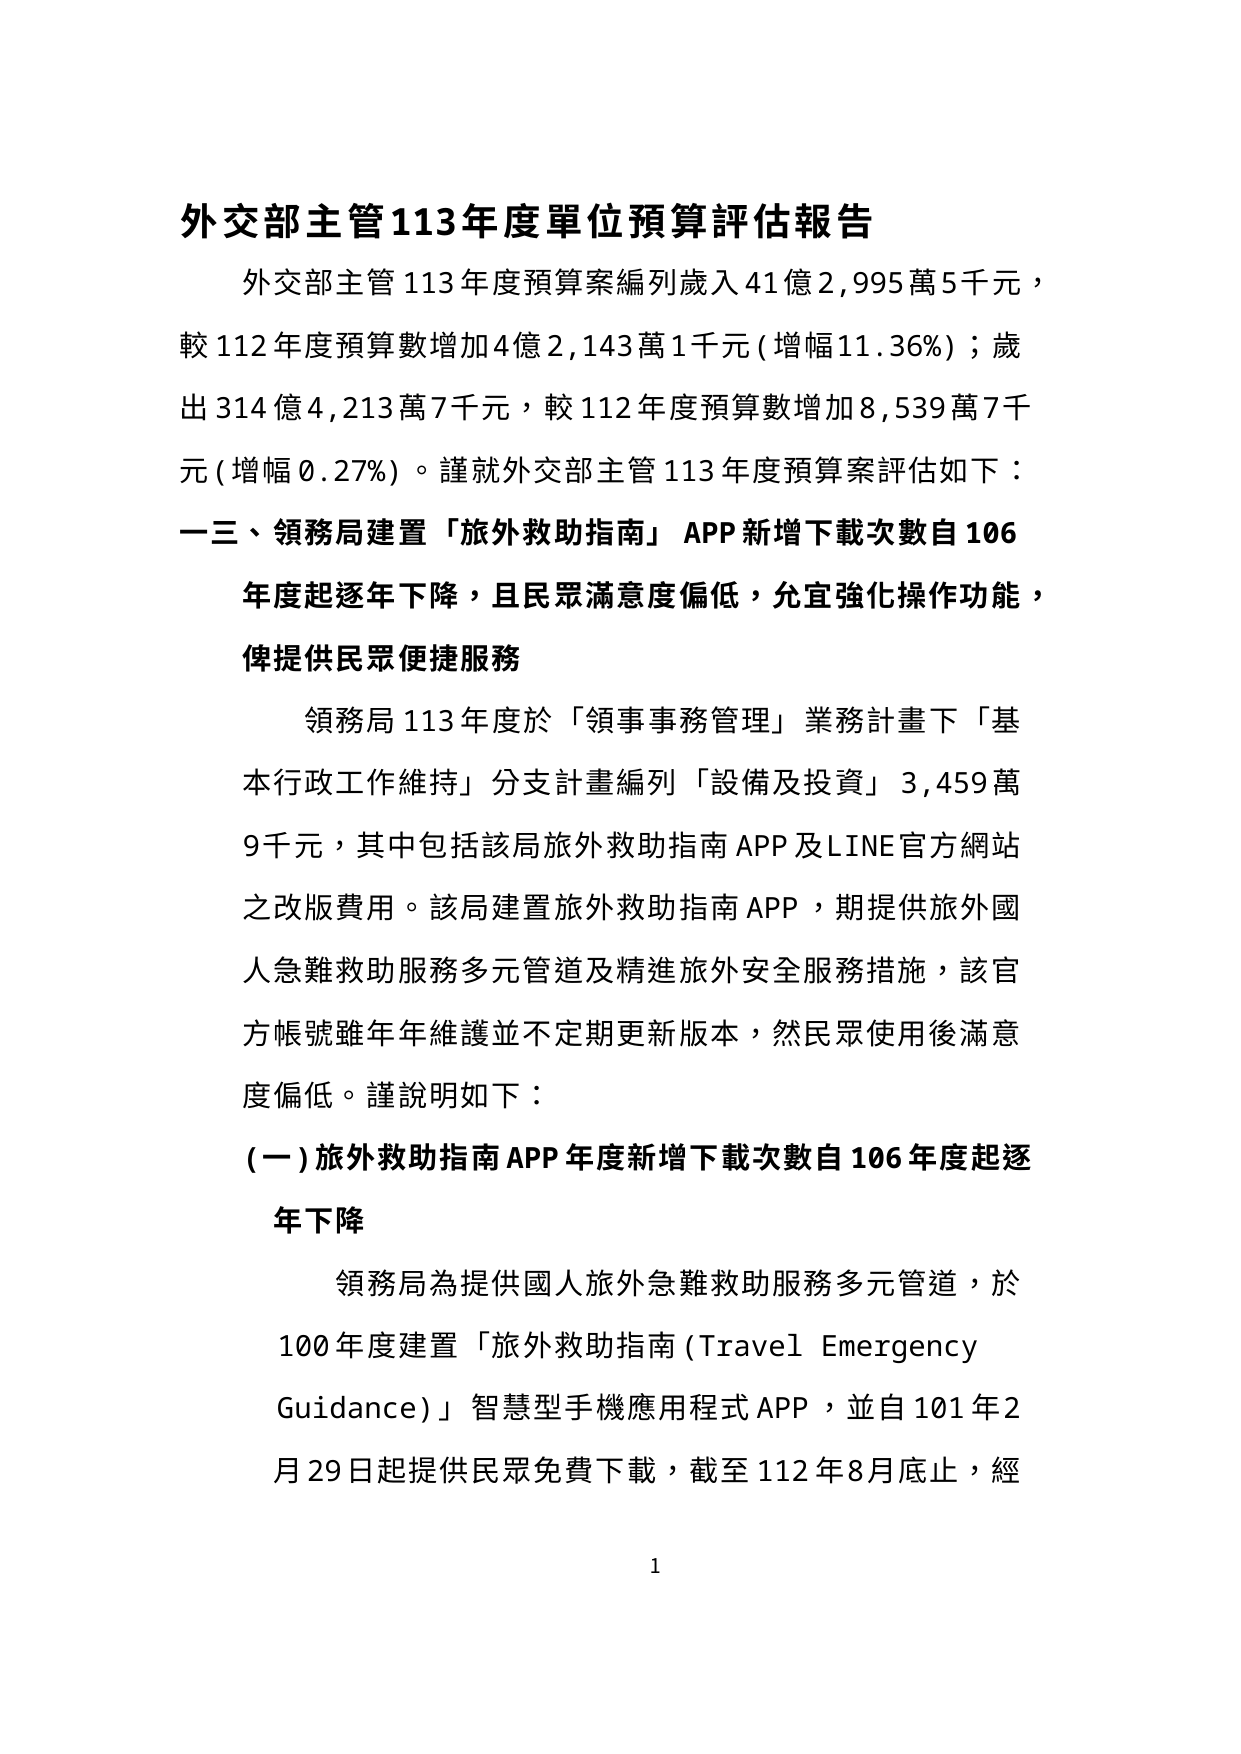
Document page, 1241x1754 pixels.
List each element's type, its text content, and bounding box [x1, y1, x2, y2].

text 外交部主管113年度單位預算評估報告 [178, 177, 1032, 240]
text 領務局為提供國人旅外急難救助服務多元管道，於100年度建置「旅外救助指南(Travel Emergency Guidance)」智慧型手機應用程式APP，並自101年2月29日起提供民眾免費下載，截至112年8月底止，經 [267, 1240, 1032, 1490]
text 領務局113年度於「領事事務管理」業務計畫下「基本行政工作維持」分支計畫編列「設備及投資」3,459萬9千元，其中包括該局旅外救助指南APP及LINE官方網站之改版費用。該局建置旅外救助指南APP，期提供旅外國人急難救助服務多元管道及精進旅外安全服務措施，該官方帳號雖年年維護並不定期更新版本，然民眾使用後滿意度偏低。謹說明如下： [237, 677, 1032, 1115]
text 一三、領務局建置「旅外救助指南」APP新增下載次數自106年度起逐年下降，且民眾滿意度偏低，允宜強化操作功能，俾提供民眾便捷服務 [178, 490, 1032, 677]
text (一)旅外救助指南APP年度新增下載次數自106年度起逐年下降 [237, 1115, 1032, 1240]
text 外交部主管113年度預算案編列歲入41億2,995萬5千元，較112年度預算數增加4億2,143萬1千元(增幅11.36%)；歲出314億4,213萬7千元，較112年度預算數增加8,539萬7千元(增幅0.27%)。謹就外交部主管113年度預算案評估如下： [178, 240, 1032, 490]
